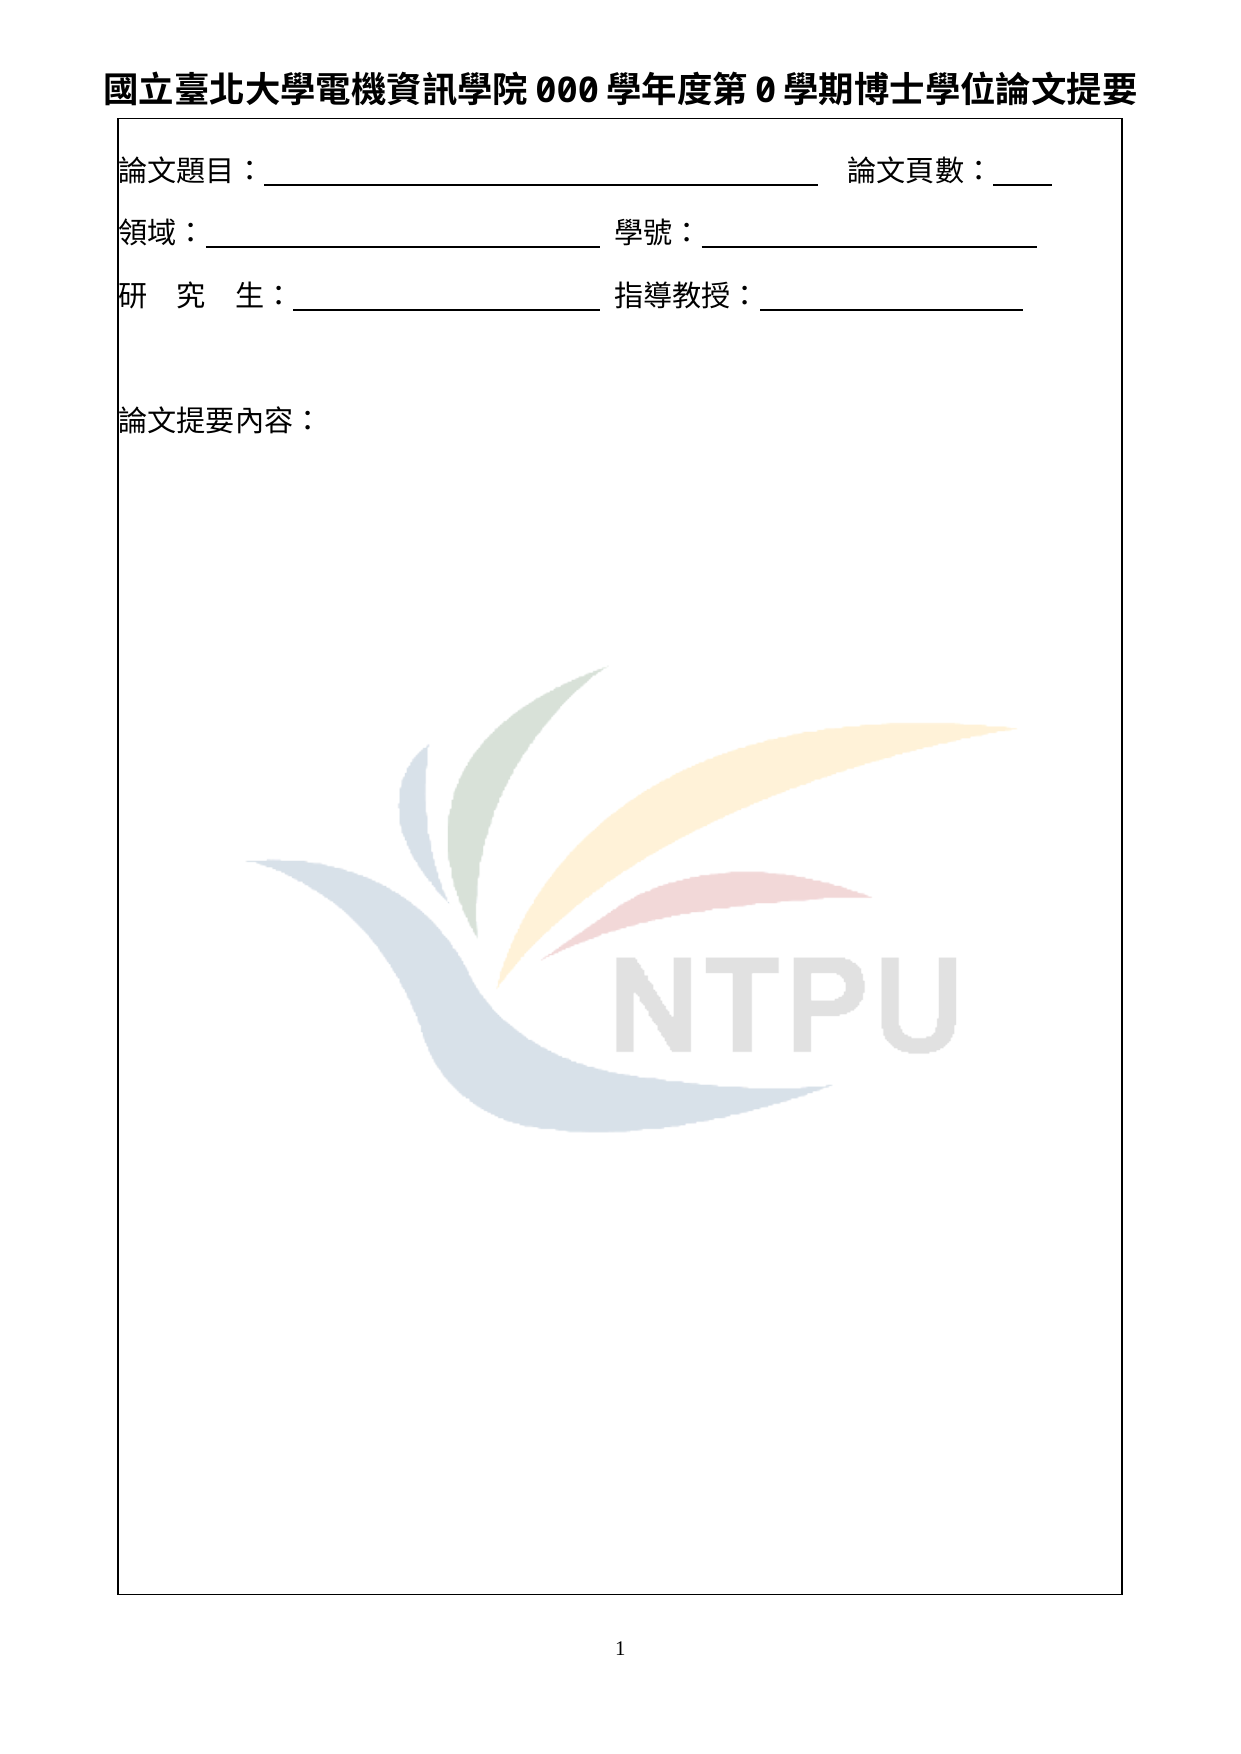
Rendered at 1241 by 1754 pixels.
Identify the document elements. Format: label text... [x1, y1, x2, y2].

text 國立臺北大學電機資訊學院000學年度第0學期博士學位論文提要 [89, 59, 1152, 113]
text 領域： 學號： [119, 189, 1121, 252]
text 研 究 生： 指導教授： [119, 252, 1121, 314]
text 論文題目： 論文頁數： [119, 127, 1121, 189]
text 論文提要內容： [119, 377, 1121, 439]
